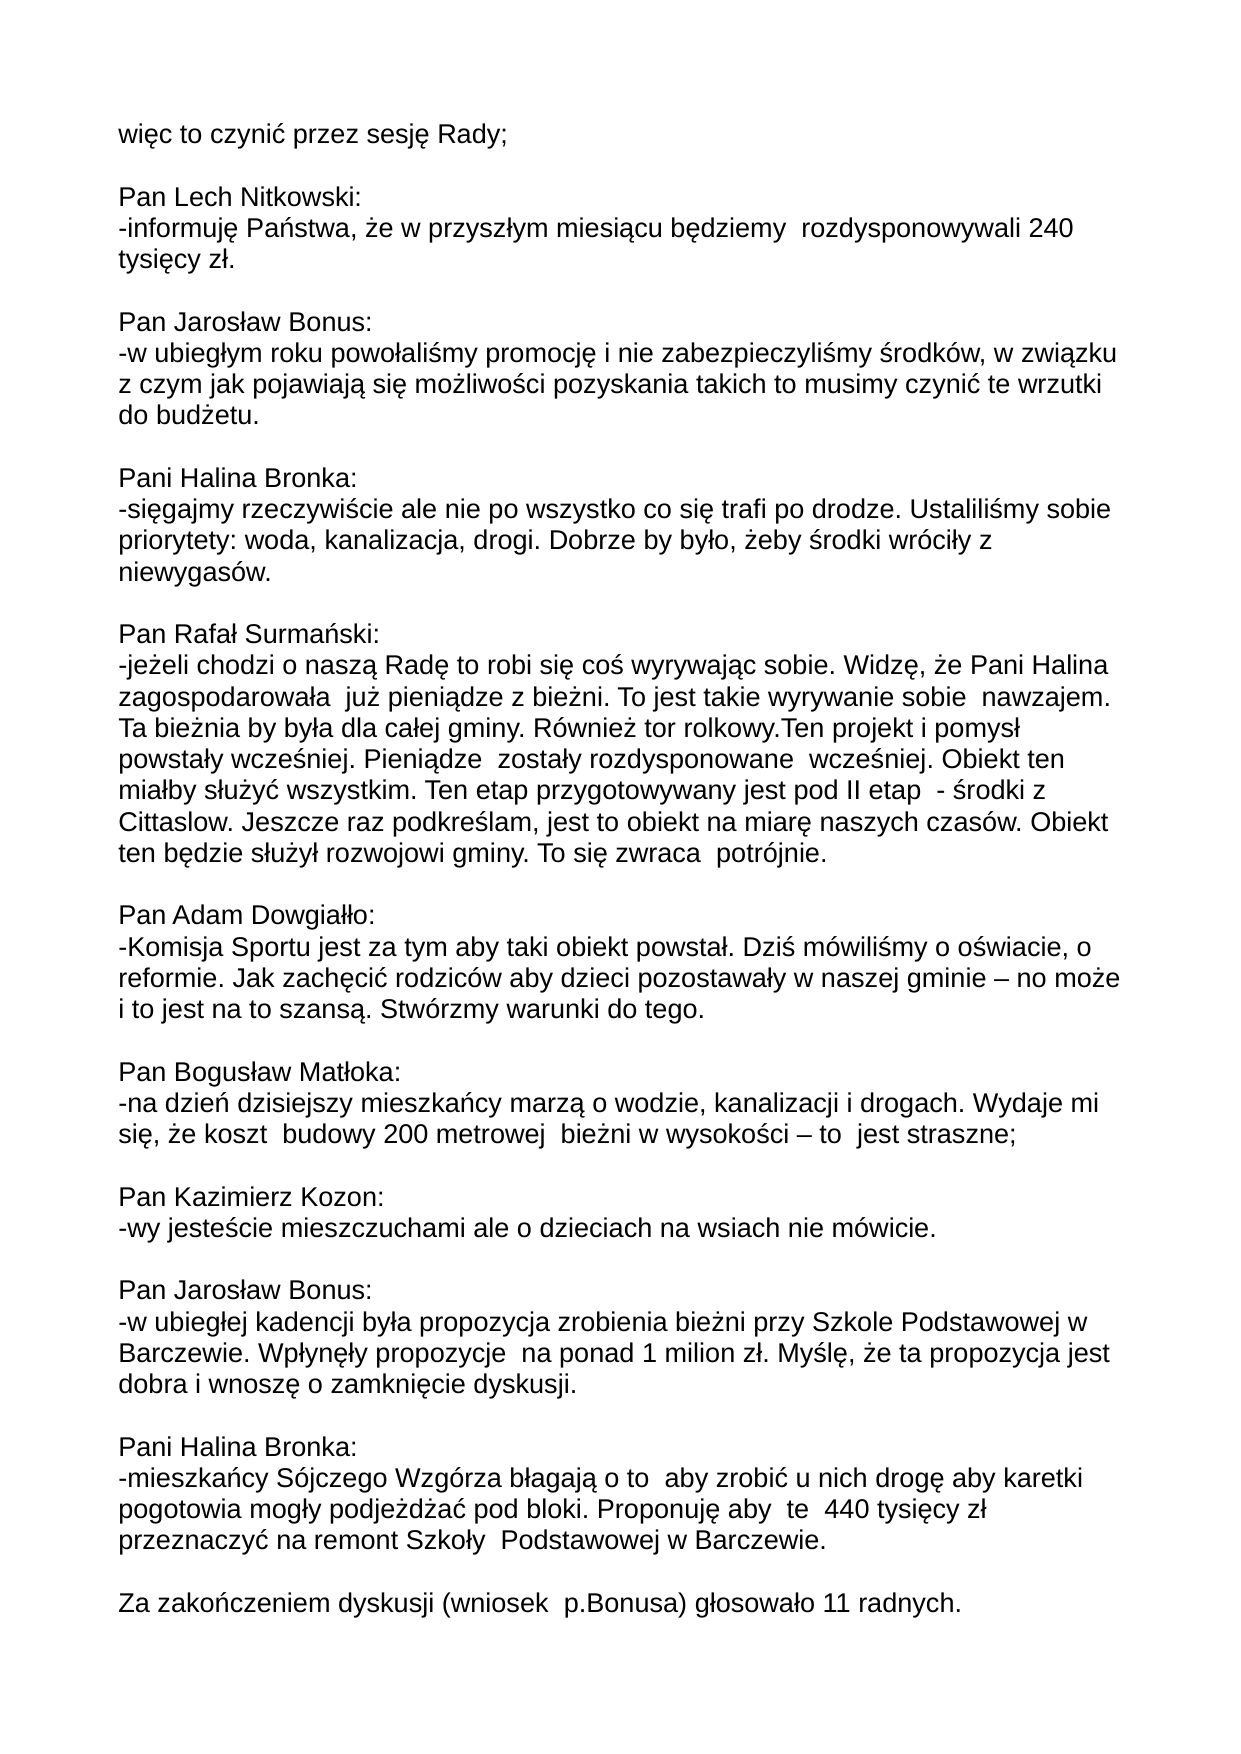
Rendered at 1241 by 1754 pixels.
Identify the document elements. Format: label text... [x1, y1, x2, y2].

text Pan Adam Dowgiałło: [118, 899, 1122, 931]
text Pani Halina Bronka: [118, 462, 1122, 493]
text -Komisja Sportu jest za tym aby taki obiekt powstał. Dziś mówiliśmy o oświacie, o reformie. Jak zachęcić rodziców aby dzieci pozostawały w naszej gminie – no może i to jest na to szansą. Stwórzmy warunki do tego. [118, 931, 1122, 1024]
text -informuję Państwa, że w przyszłym miesiącu będziemy rozdysponowywali 240 tysięcy zł. [118, 212, 1122, 274]
text -wy jesteście mieszczuchami ale o dzieciach na wsiach nie mówicie. [118, 1212, 1122, 1243]
text priorytety: woda, kanalizacja, drogi. Dobrze by było, żeby środki wróciły z niewygasów. [118, 524, 1122, 587]
text Za zakończeniem dyskusji (wniosek p.Bonusa) głosowało 11 radnych. [118, 1587, 1122, 1618]
text Pan Jarosław Bonus: [118, 1274, 1122, 1306]
text Pan Rafał Surmański: -jeżeli chodzi o naszą Radę to robi się coś wyrywając sobie. Widzę, że Pani Halina zagospodarowała już pieniądze z bieżni. To jest takie wyrywanie sobie nawzajem. [118, 618, 1122, 712]
text Ta bieżnia by była dla całej gminy. Również tor rolkowy.Ten projekt i pomysł powstały wcześniej. Pieniądze zostały rozdysponowane wcześniej. Obiekt ten miałby służyć wszystkim. Ten etap przygotowywany jest pod II etap - środki z Cittaslow. Jeszcze raz podkreślam, jest to obiekt na miarę naszych czasów. Obiekt ten będzie służył rozwojowi gminy. To się zwraca potrójnie. [118, 712, 1122, 868]
text Pani Halina Bronka: [118, 1431, 1122, 1462]
text -sięgajmy rzeczywiście ale nie po wszystko co się trafi po drodze. Ustaliliśmy sobie [118, 493, 1122, 524]
text -na dzień dzisiejszy mieszkańcy marzą o wodzie, kanalizacji i drogach. Wydaje mi się, że koszt budowy 200 metrowej bieżni w wysokości – to jest straszne; [118, 1087, 1122, 1149]
text więc to czynić przez sesję Rady; [118, 118, 1122, 149]
text Pan Jarosław Bonus: [118, 306, 1122, 337]
text Pan Kazimierz Kozon: [118, 1181, 1122, 1212]
text Pan Bogusław Matłoka: [118, 1056, 1122, 1087]
text Pan Lech Nitkowski: [118, 181, 1122, 212]
text -w ubiegłej kadencji była propozycja zrobienia bieżni przy Szkole Podstawowej w Barczewie. Wpłynęły propozycje na ponad 1 milion zł. Myślę, że ta propozycja jest dobra i wnoszę o zamknięcie dyskusji. [118, 1306, 1122, 1399]
text -mieszkańcy Sójczego Wzgórza błagają o to aby zrobić u nich drogę aby karetki pogotowia mogły podjeżdżać pod bloki. Proponuję aby te 440 tysięcy zł przeznaczyć na remont Szkoły Podstawowej w Barczewie. [118, 1462, 1122, 1556]
text -w ubiegłym roku powołaliśmy promocję i nie zabezpieczyliśmy środków, w związku z czym jak pojawiają się możliwości pozyskania takich to musimy czynić te wrzutki do budżetu. [118, 337, 1122, 431]
